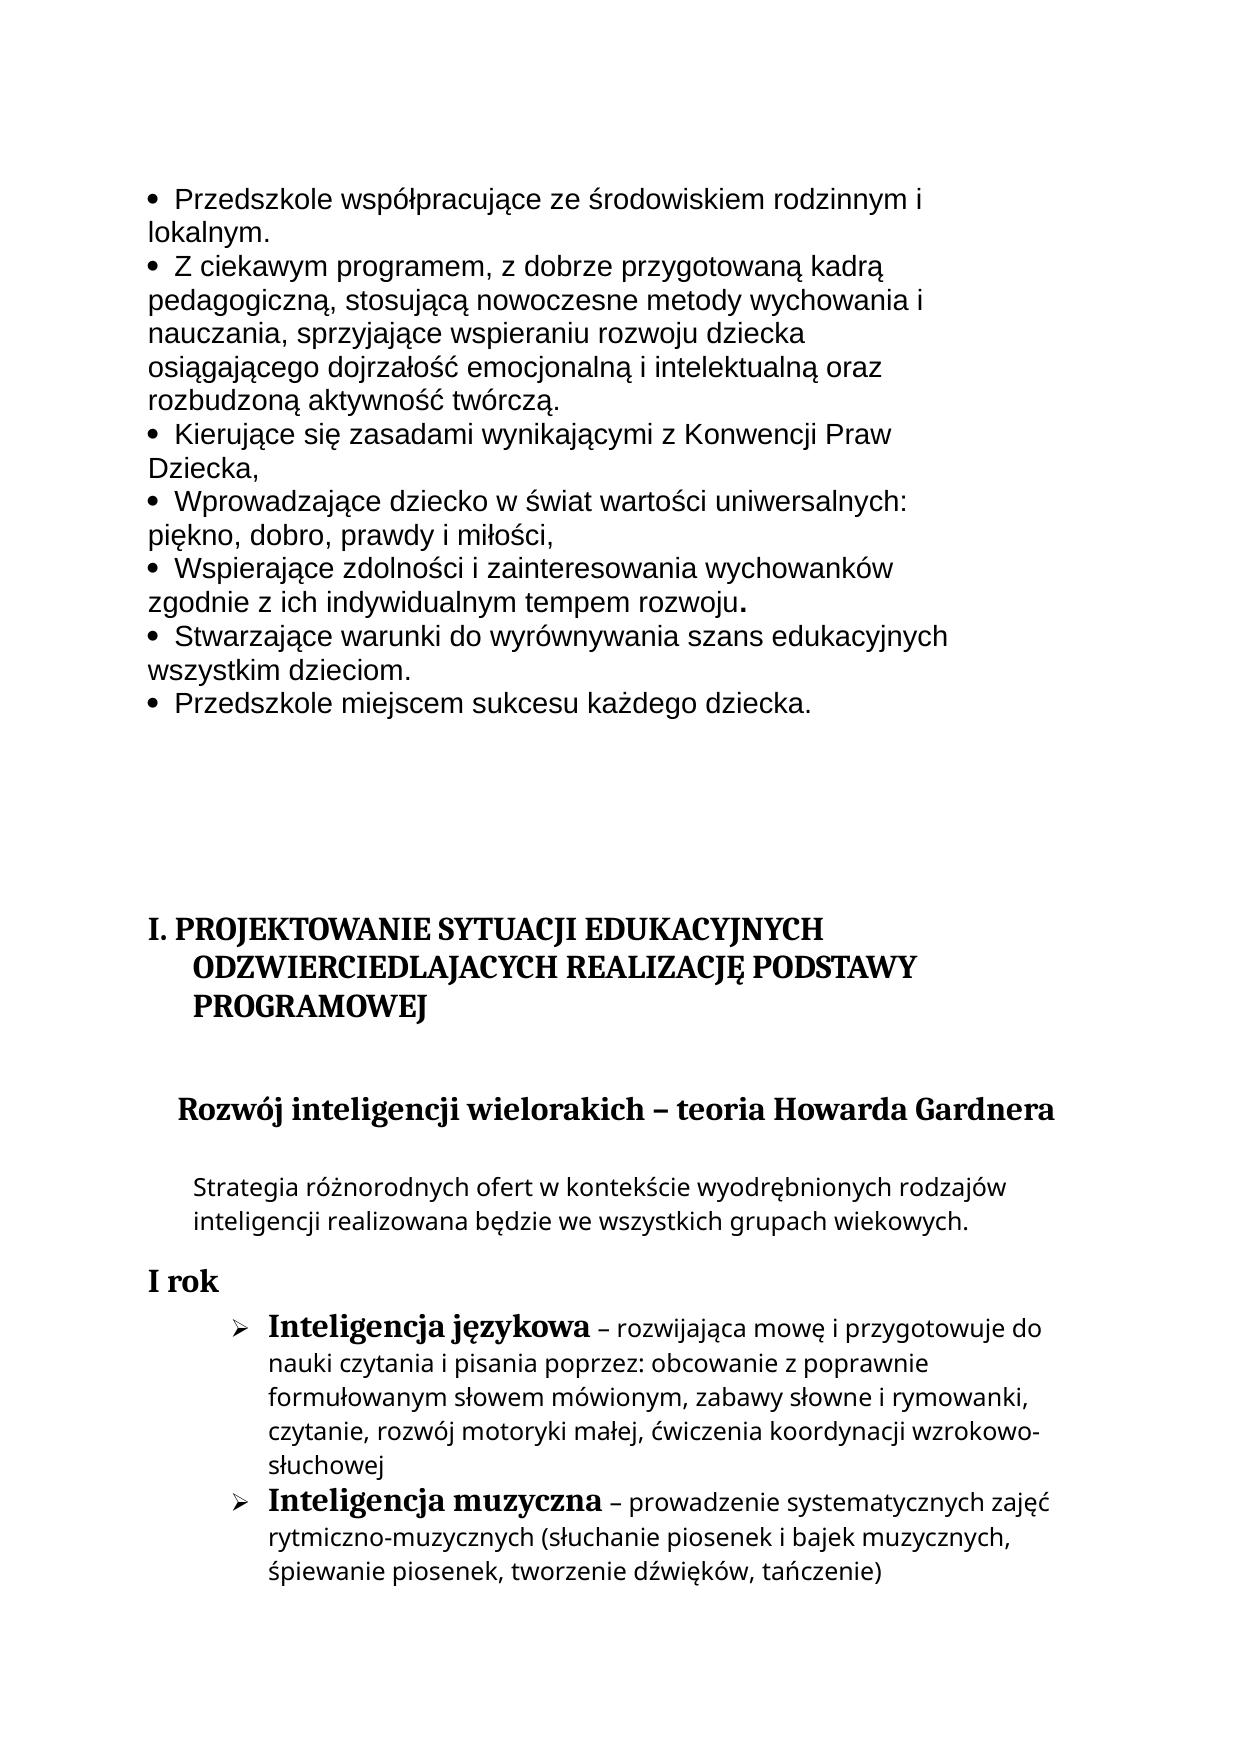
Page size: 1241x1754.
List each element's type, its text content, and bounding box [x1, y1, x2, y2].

subtitle I rok [148, 1262, 1093, 1301]
text osiągającego dojrzałość emocjonalną i intelektualną oraz [148, 350, 1093, 383]
list Inteligencja językowa – rozwijająca mowę i przygotowuje do nauki czytania i pisania poprzez: obcowanie z poprawnie formułowanym słowem mówionym, zabawy słowne i rymowanki, czytanie, rozwój motoryki małej, ćwiczenia koordynacji wzrokowo-słuchowej [230, 1307, 1093, 1482]
text Wspierające zdolności i zainteresowania wychowanków [148, 551, 1093, 585]
text pedagogiczną, stosującą nowoczesne metody wychowania i [148, 283, 1093, 316]
text Dziecka, [148, 451, 1093, 484]
text rozbudzoną aktywność twórczą. [148, 383, 1093, 417]
text Z ciekawym programem, z dobrze przygotowaną kadrą [148, 249, 1093, 283]
text lokalnym. [148, 215, 1093, 249]
text Rozwój inteligencji wielorakich – teoria Howarda Gardnera [148, 1091, 1093, 1129]
text zgodnie z ich indywidualnym tempem rozwoju. [148, 585, 1093, 619]
text piękno, dobro, prawdy i miłości, [148, 518, 1093, 551]
text Wprowadzające dziecko w świat wartości uniwersalnych: [148, 484, 1093, 518]
list Inteligencja muzyczna – prowadzenie systematycznych zajęć rytmiczno-muzycznych (słuchanie piosenek i bajek muzycznych, śpiewanie piosenek, tworzenie dźwięków, tańczenie) [230, 1482, 1093, 1588]
text wszystkim dzieciom. [148, 652, 1093, 686]
text Stwarzające warunki do wyrównywania szans edukacyjnych [148, 619, 1093, 652]
text nauczania, sprzyjające wspieraniu rozwoju dziecka [148, 316, 1093, 350]
subtitle I. PROJEKTOWANIE SYTUACJI EDUKACYJNYCH ODZWIERCIEDLAJACYCH REALIZACJĘ PODSTAWY PROGRAMOWEJ [148, 910, 1093, 1025]
text Przedszkole współpracujące ze środowiskiem rodzinnym i [148, 182, 1093, 215]
text Kierujące się zasadami wynikającymi z Konwencji Praw [148, 417, 1093, 451]
text Przedszkole miejscem sukcesu każdego dziecka. [148, 686, 1093, 720]
text Strategia różnorodnych ofert w kontekście wyodrębnionych rodzajów inteligencji realizowana będzie we wszystkich grupach wiekowych. [193, 1169, 1093, 1237]
